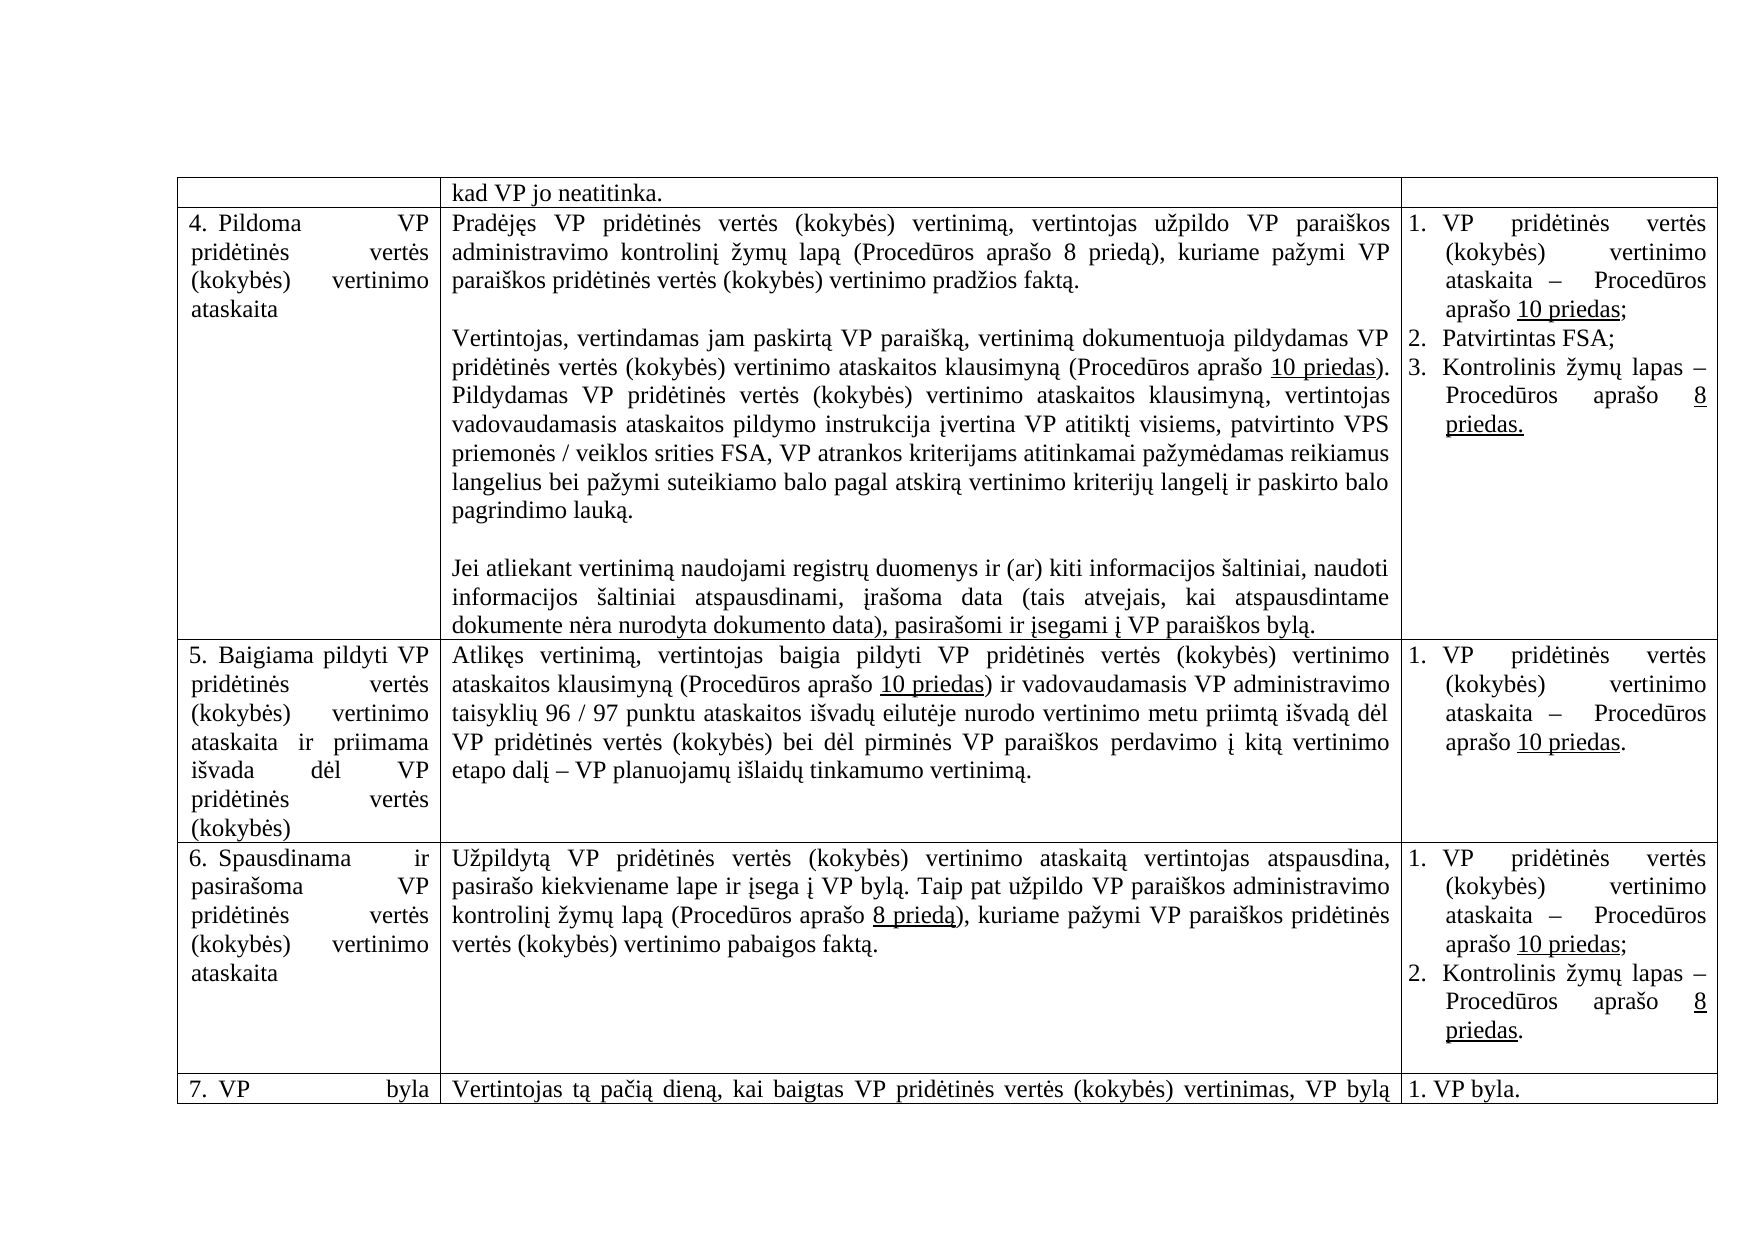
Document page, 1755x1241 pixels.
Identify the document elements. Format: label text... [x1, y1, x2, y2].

table_cell 6. Spausdinama ir pasirašoma VP pridėtinės vertės (kokybės) vertinimo ataskaita [178, 843, 440, 1073]
table_cell 1. VP pridėtinės vertės (kokybės) vertinimo ataskaita – Procedūros aprašo 10 priedas. [1402, 640, 1717, 842]
table_cell Atlikęs vertinimą, vertintojas baigia pildyti VP pridėtinės vertės (kokybės) vertinimo ataskaitos klausimyną (Procedūros aprašo 10 priedas) ir vadovaudamasis VP administravimo taisyklių 96 / 97 punktu ataskaitos išvadų eilutėje nurodo vertinimo metu priimtą išvadą dėl VP pridėtinės vertės (kokybės) bei dėl pirminės VP paraiškos perdavimo į kitą vertinimo etapo dalį – VP planuojamų išlaidų tinkamumo vertinimą. [441, 640, 1401, 842]
table_cell 5. Baigiama pildyti VP pridėtinės vertės (kokybės) vertinimo ataskaita ir priimama išvada dėl VP pridėtinės vertės (kokybės) [178, 640, 440, 842]
table_cell Užpildytą VP pridėtinės vertės (kokybės) vertinimo ataskaitą vertintojas atspausdina, pasirašo kiekviename lape ir įsega į VP bylą. Taip pat užpildo VP paraiškos administravimo kontrolinį žymų lapą (Procedūros aprašo 8 priedą), kuriame pažymi VP paraiškos pridėtinės vertės (kokybės) vertinimo pabaigos faktą. [441, 843, 1401, 1073]
table_cell 1. VP pridėtinės vertės (kokybės) vertinimo ataskaita – Procedūros aprašo 10 priedas; 2. Patvirtintas FSA; 3. Kontrolinis žymų lapas – Procedūros aprašo 8 priedas. [1402, 208, 1717, 639]
table_cell [178, 178, 440, 207]
table_cell Vertintojas tą pačią dieną, kai baigtas VP pridėtinės vertės (kokybės) vertinimas, VP bylą [441, 1074, 1401, 1102]
table_cell 1. VP byla. [1402, 1074, 1717, 1102]
table_cell [1402, 178, 1717, 207]
table_cell 7. VP byla [178, 1074, 440, 1102]
table_cell 1. VP pridėtinės vertės (kokybės) vertinimo ataskaita – Procedūros aprašo 10 priedas; 2. Kontrolinis žymų lapas – Procedūros aprašo 8 priedas. [1402, 843, 1717, 1073]
table_cell kad VP jo neatitinka. [441, 178, 1401, 207]
table_cell 4. Pildoma VP pridėtinės vertės (kokybės) vertinimo ataskaita [178, 208, 440, 639]
table_cell Pradėjęs VP pridėtinės vertės (kokybės) vertinimą, vertintojas užpildo VP paraiškos administravimo kontrolinį žymų lapą (Procedūros aprašo 8 priedą), kuriame pažymi VP paraiškos pridėtinės vertės (kokybės) vertinimo pradžios faktą. Vertintojas, vertindamas jam paskirtą VP paraišką, vertinimą dokumentuoja pildydamas VP pridėtinės vertės (kokybės) vertinimo ataskaitos klausimyną (Procedūros aprašo 10 priedas). Pildydamas VP pridėtinės vertės (kokybės) vertinimo ataskaitos klausimyną, vertintojas vadovaudamasis ataskaitos pildymo instrukcija įvertina VP atitiktį visiems, patvirtinto VPS priemonės / veiklos srities FSA, VP atrankos kriterijams atitinkamai pažymėdamas reikiamus langelius bei pažymi suteikiamo balo pagal atskirą vertinimo kriterijų langelį ir paskirto balo pagrindimo lauką. Jei atliekant vertinimą naudojami registrų duomenys ir (ar) kiti informacijos šaltiniai, naudoti informacijos šaltiniai atspausdinami, įrašoma data (tais atvejais, kai atspausdintame dokumente nėra nurodyta dokumento data), pasirašomi ir įsegami į VP paraiškos bylą. [441, 208, 1401, 639]
